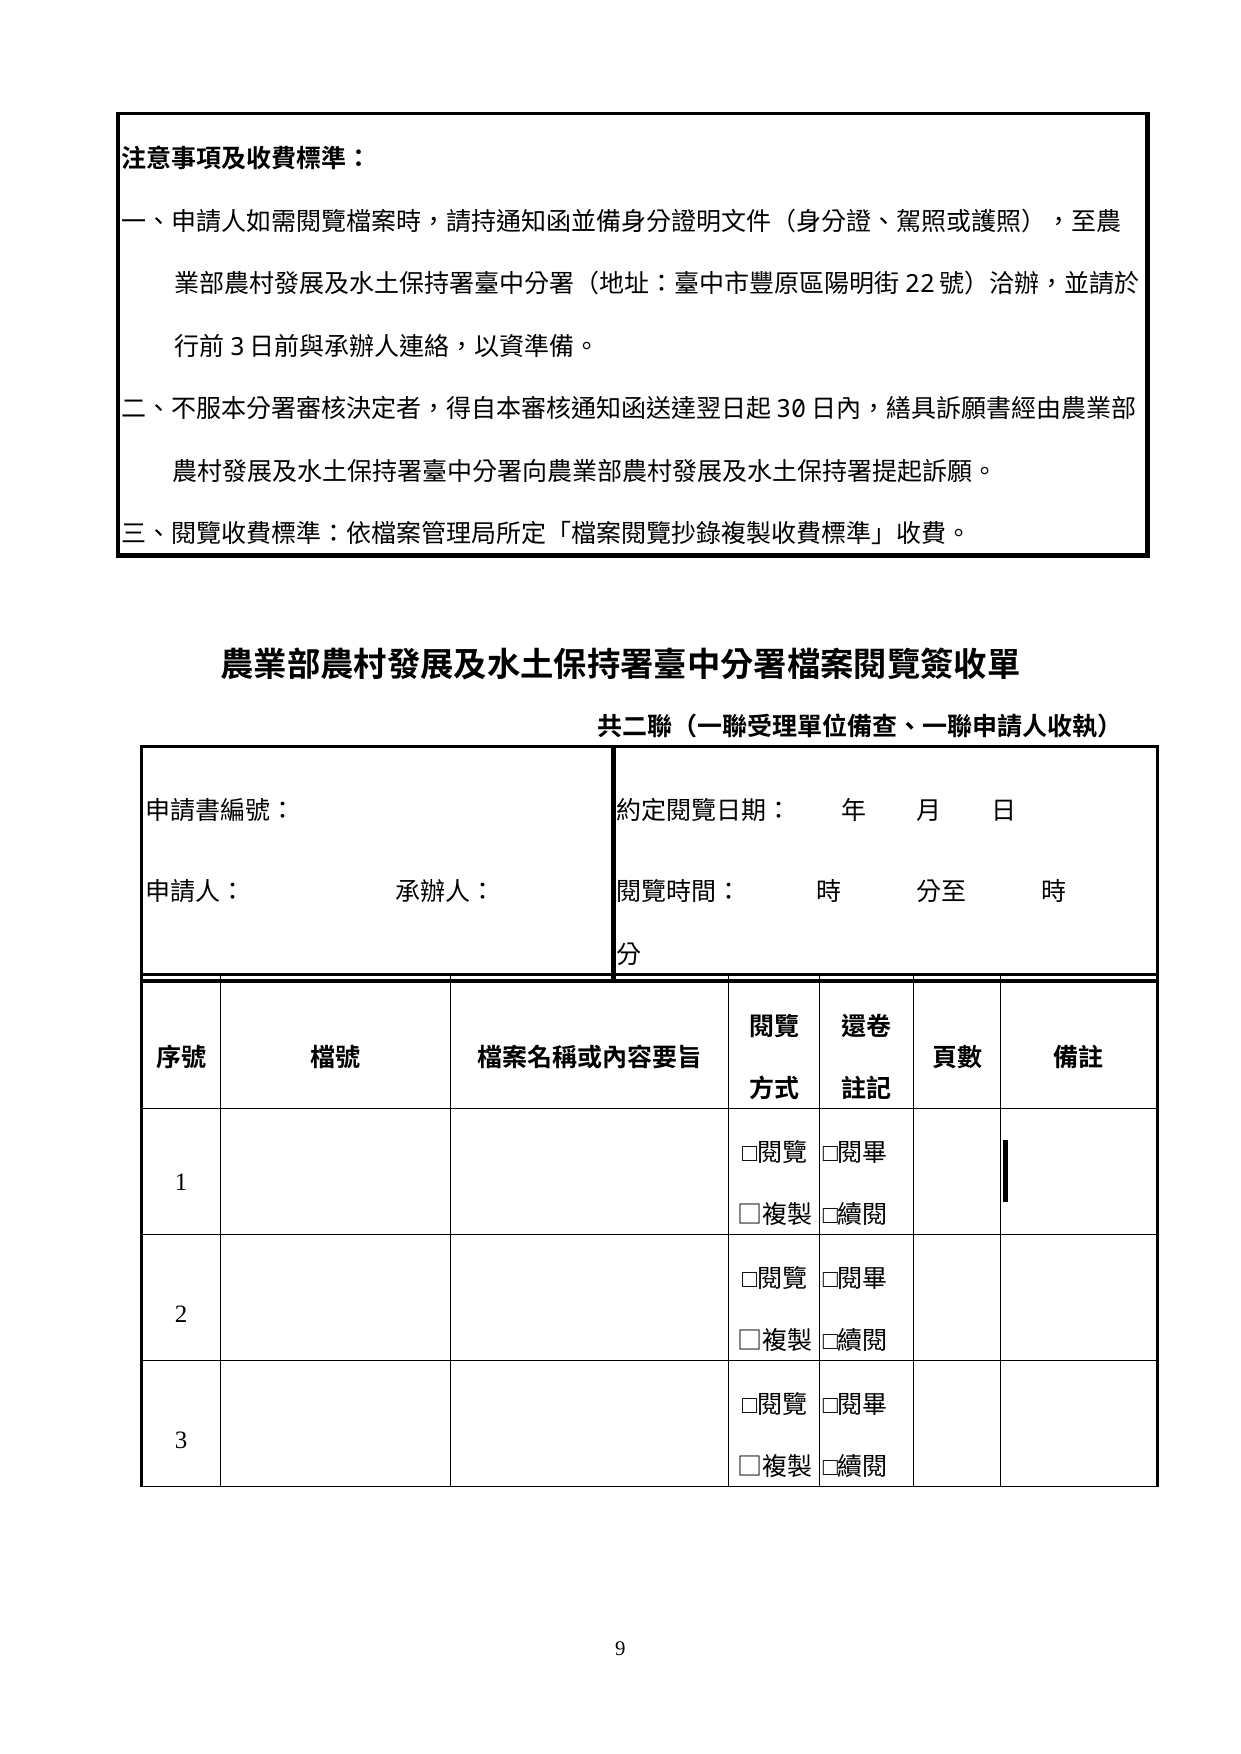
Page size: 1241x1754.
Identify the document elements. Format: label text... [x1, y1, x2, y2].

table_cell 檔號 [221, 983, 450, 1107]
table_cell □閱覽□複製 [729, 1235, 819, 1359]
table_cell [1001, 1235, 1156, 1359]
table_cell [1001, 1109, 1156, 1233]
text 農業部農村發展及水土保持署臺中分署檔案閱覽簽收單 [118, 620, 1122, 682]
table_cell 2 [143, 1235, 220, 1359]
table_cell [221, 1361, 450, 1486]
table_cell 序號 [143, 983, 220, 1107]
table_cell 注意事項及收費標準： 一、申請人如需閱覽檔案時，請持通知函並備身分證明文件（身分證、駕照或護照），至農業部農村發展及水土保持署臺中分署（地址：臺中市豐原區陽明街22號）洽辦，並請於行前3日前與承辦人連絡，以資準備。 二、不服本分署審核決定者，得自本審核通知函送達翌日起30日內，繕具訴願書經由農業部農村發展及水土保持署臺中分署向農業部農村發展及水土保持署提起訴願。 三、閱覽收費標準：依檔案管理局所定「檔案閱覽抄錄複製收費標準」收費。 [120, 115, 1145, 553]
table_cell [221, 1109, 450, 1233]
table_cell □閱畢 □續閱 [820, 1235, 913, 1359]
table_cell 檔案名稱或內容要旨 [451, 983, 728, 1107]
table_cell 3 [143, 1361, 220, 1486]
table_cell [451, 1361, 728, 1486]
table_cell [914, 1235, 1000, 1359]
table_cell 1 [143, 1109, 220, 1233]
table_header 約定閱覽日期： 年 月 日 閱覽時間： 時 分至 時 分 [616, 748, 1156, 973]
table_cell [914, 1361, 1000, 1486]
table_cell 還卷 註記 [820, 983, 913, 1107]
table_cell [451, 1109, 728, 1233]
table_cell 頁數 [914, 983, 1000, 1107]
table_cell □閱覽□複製 [729, 1109, 819, 1233]
table_cell [914, 1109, 1000, 1233]
table_cell [451, 1235, 728, 1359]
table_cell □閱畢 □續閱 [820, 1109, 913, 1233]
table_cell [1001, 1361, 1156, 1486]
table_header 申請書編號： 申請人： 承辦人： [143, 748, 611, 973]
text 共二聯（一聯受理單位備查、一聯申請人收執） [118, 682, 1122, 745]
table_cell 閱覽 方式 [729, 983, 819, 1107]
table_cell [221, 1235, 450, 1359]
table_cell □閱畢 □續閱 [820, 1361, 913, 1486]
table_cell 備註 [1001, 983, 1156, 1107]
table_cell □閱覽□複製 [729, 1361, 819, 1486]
